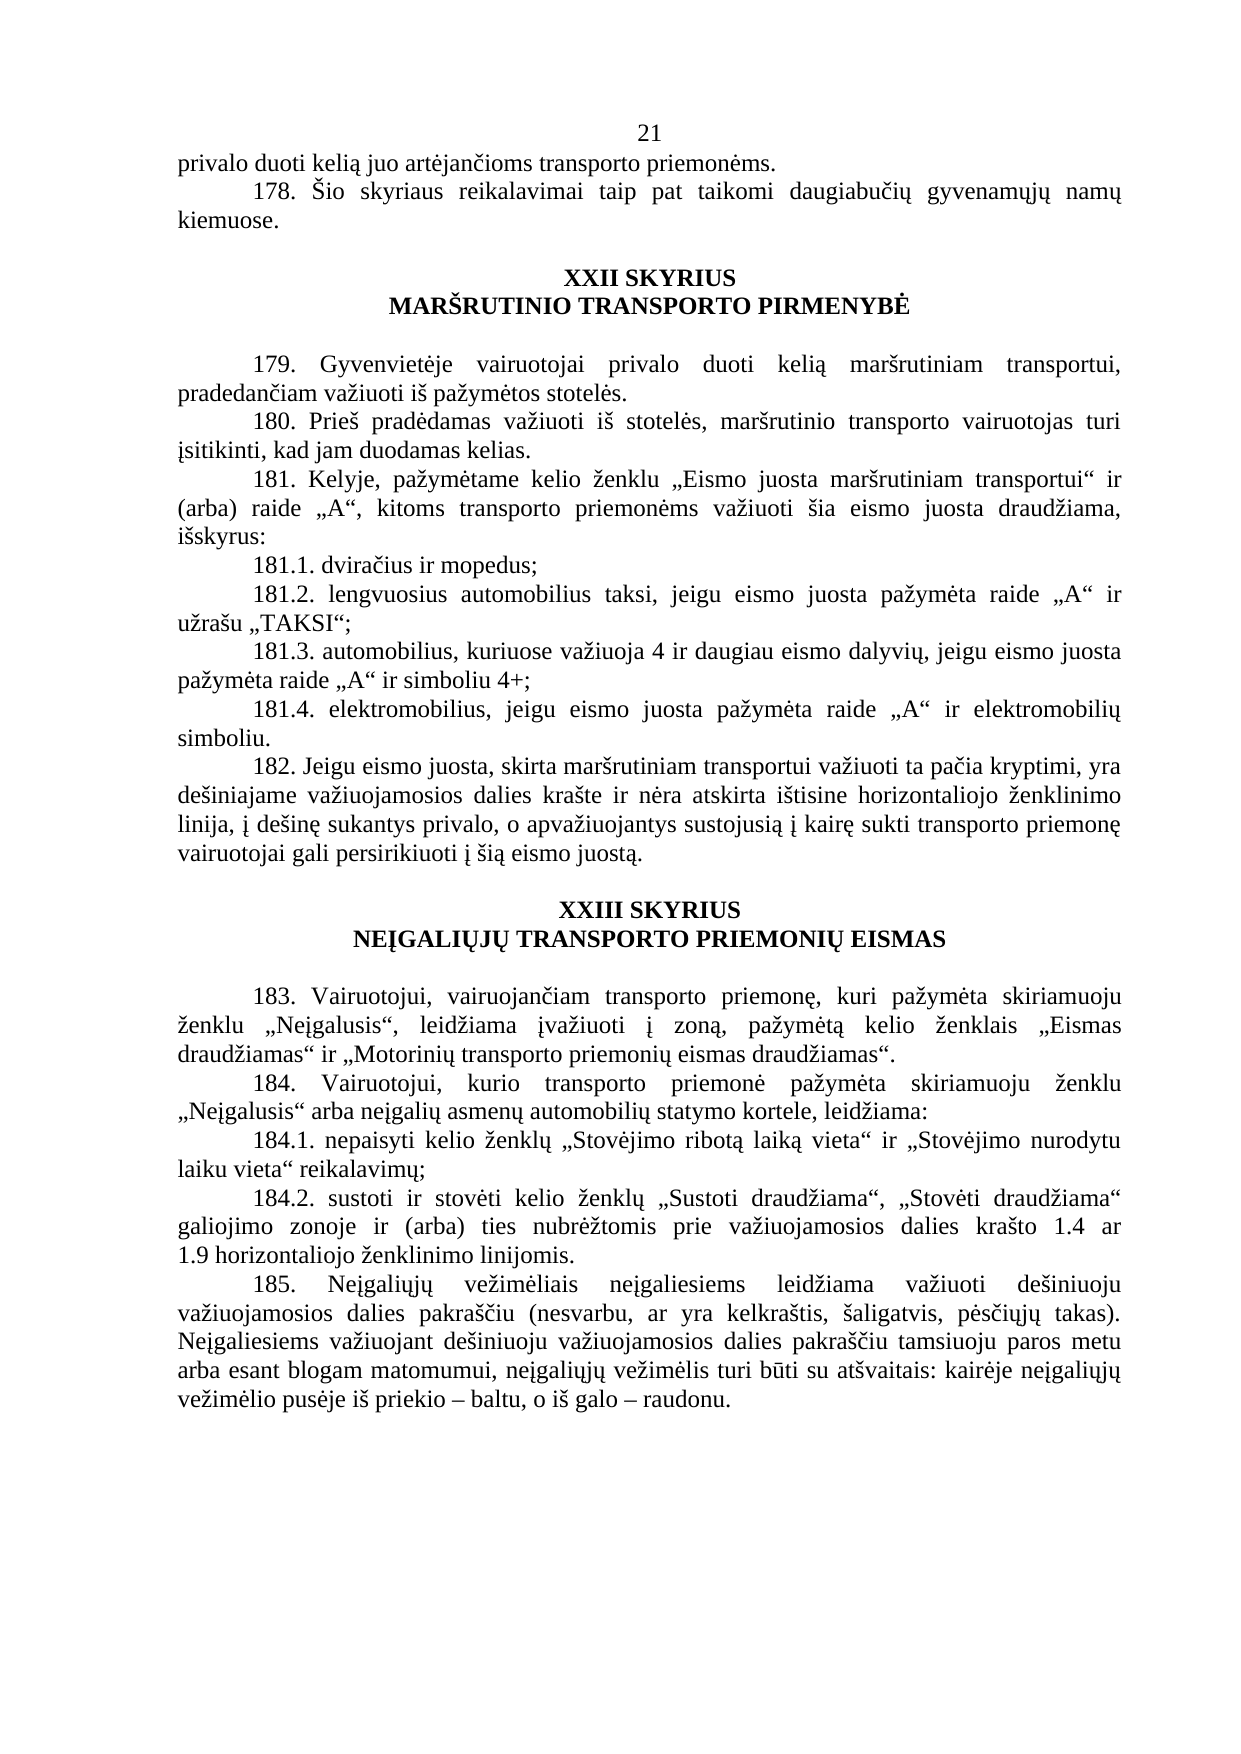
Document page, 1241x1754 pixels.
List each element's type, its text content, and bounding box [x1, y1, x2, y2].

text 185. Neįgaliųjų vežimėliais neįgaliesiems leidžiama važiuoti dešiniuoju važiuojamosios dalies pakraščiu (nesvarbu, ar yra kelkraštis, šaligatvis, pėsčiųjų takas). Neįgaliesiems važiuojant dešiniuoju važiuojamosios dalies pakraščiu tamsiuoju paros metu arba esant blogam matomumui, neįgaliųjų vežimėlis turi būti su atšvaitais: kairėje neįgaliųjų vežimėlio pusėje iš priekio – baltu, o iš galo – raudonu. [177, 1269, 1122, 1413]
text XXIII SKYRIUS [177, 895, 1122, 924]
text 181.2. lengvuosius automobilius taksi, jeigu eismo juosta pažymėta raide „A“ ir užrašu „TAKSI“; [177, 579, 1122, 636]
text 184.1. nepaisyti kelio ženklų „Stovėjimo ribotą laiką vieta“ ir „Stovėjimo nurodytu laiku vieta“ reikalavimų; [177, 1125, 1122, 1183]
text 184. Vairuotojui, kurio transporto priemonė pažymėta skiriamuoju ženklu „Neįgalusis“ arba neįgalių asmenų automobilių statymo kortele, leidžiama: [177, 1068, 1122, 1125]
text 179. Gyvenvietėje vairuotojai privalo duoti kelią maršrutiniam transportui, pradedančiam važiuoti iš pažymėtos stotelės. [177, 349, 1122, 406]
text 181. Kelyje, pažymėtame kelio ženklu „Eismo juosta maršrutiniam transportui“ ir (arba) raide „A“, kitoms transporto priemonėms važiuoti šia eismo juosta draudžiama, išskyrus: [177, 464, 1122, 550]
text NEĮGALIŲJŲ TRANSPORTO PRIEMONIŲ EISMAS [177, 924, 1122, 953]
text MARŠRUTINIO TRANSPORTO PIRMENYBĖ [177, 291, 1122, 320]
text 184.2. sustoti ir stovėti kelio ženklų „Sustoti draudžiama“, „Stovėti draudžiama“ galiojimo zonoje ir (arba) ties nubrėžtomis prie važiuojamosios dalies krašto 1.4 ar 1.9 horizontaliojo ženklinimo linijomis. [177, 1183, 1122, 1269]
text 181.1. dviračius ir mopedus; [177, 550, 1122, 579]
text 183. Vairuotojui, vairuojančiam transporto priemonę, kuri pažymėta skiriamuoju ženklu „Neįgalusis“, leidžiama įvažiuoti į zoną, pažymėtą kelio ženklais „Eismas draudžiamas“ ir „Motorinių transporto priemonių eismas draudžiamas“. [177, 981, 1122, 1068]
text 181.3. automobilius, kuriuose važiuoja 4 ir daugiau eismo dalyvių, jeigu eismo juosta pažymėta raide „A“ ir simboliu 4+; [177, 636, 1122, 694]
text XXII SKYRIUS [177, 263, 1122, 291]
text 181.4. elektromobilius, jeigu eismo juosta pažymėta raide „A“ ir elektromobilių simboliu. [177, 694, 1122, 751]
text 178. Šio skyriaus reikalavimai taip pat taikomi daugiabučių gyvenamųjų namų kiemuose. [177, 176, 1122, 234]
text 182. Jeigu eismo juosta, skirta maršrutiniam transportui važiuoti ta pačia kryptimi, yra dešiniajame važiuojamosios dalies krašte ir nėra atskirta ištisine horizontaliojo ženklinimo linija, į dešinę sukantys privalo, o apvažiuojantys sustojusią į kairę sukti transporto priemonę vairuotojai gali persirikiuoti į šią eismo juostą. [177, 751, 1122, 866]
text privalo duoti kelią juo artėjančioms transporto priemonėms. [177, 148, 1122, 176]
text 180. Prieš pradėdamas važiuoti iš stotelės, maršrutinio transporto vairuotojas turi įsitikinti, kad jam duodamas kelias. [177, 406, 1122, 464]
